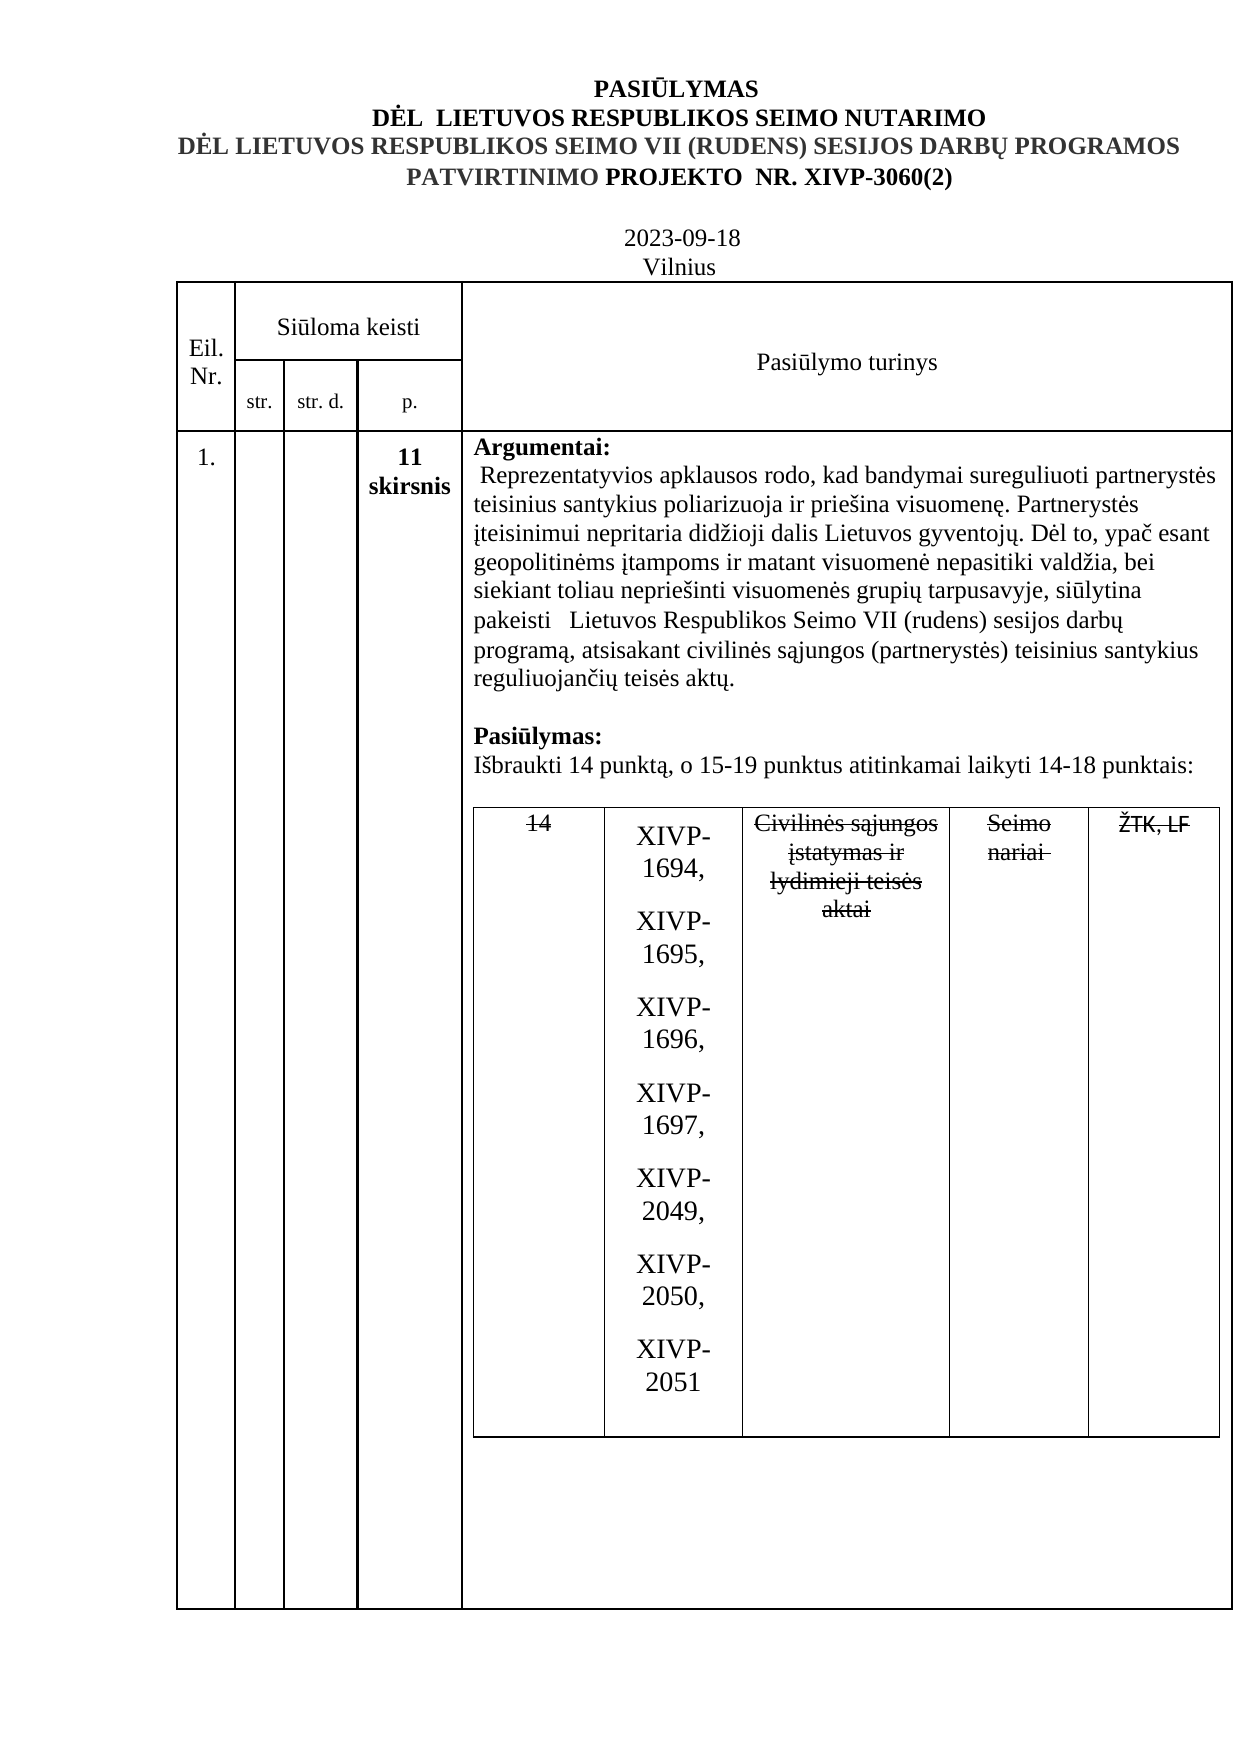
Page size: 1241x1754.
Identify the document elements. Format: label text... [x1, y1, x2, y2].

table_header Seimo nariai [950, 808, 1088, 1436]
table_cell Argumentai: Reprezentatyvios apklausos rodo, kad bandymai sureguliuoti partnerystės teisinius santykius poliarizuoja ir priešina visuomenę. Partnerystės įteisinimui nepritaria didžioji dalis Lietuvos gyventojų. Dėl to, ypač esant geopolitinėms įtampoms ir matant visuomenė nepasitiki valdžia, bei siekiant toliau nepriešinti visuomenės grupių tarpusavyje, siūlytina pakeisti Lietuvos Respublikos Seimo VII (rudens) sesijos darbų programą, atsisakant civilinės sąjungos (partnerystės) teisinius santykius reguliuojančių teisės aktų. Pasiūlymas: Išbraukti 14 punktą, o 15-19 punktus atitinkamai laikyti 14-18 punktais: [463, 432, 1231, 1438]
table_header Eil. Nr. [178, 283, 234, 430]
table_cell [359, 1438, 461, 1608]
table_cell [463, 1438, 1231, 1608]
table_header Civilinės sąjungos įstatymas ir lydimieji teisės aktai [743, 808, 949, 1436]
table_cell str. d. [285, 361, 356, 430]
table_cell [285, 1438, 356, 1608]
text 2023-09-18 [177, 223, 1181, 252]
table_cell [236, 432, 283, 1438]
table_cell [285, 432, 356, 1438]
table_cell [236, 1438, 283, 1608]
table_cell p. [359, 361, 461, 430]
table_header ­­­14 [474, 808, 604, 1436]
text PASIŪLYMAS [177, 74, 1181, 103]
table_header XIVP-1694, XIVP-1695, XIVP-1696, XIVP-1697, XIVP-2049, XIVP-2050, XIVP-2051 [605, 808, 742, 1436]
table_header ŽTK, LF [1089, 808, 1219, 1436]
table_cell str. [236, 361, 283, 430]
text DĖL LIETUVOS RESPUBLIKOS SEIMO NUTARIMO [177, 103, 1181, 131]
table_cell 1. [178, 432, 234, 1438]
text Vilnius [177, 252, 1181, 281]
text DĖL LIETUVOS RESPUBLIKOS SEIMO VII (RUDENS) SESIJOS DARBŲ PROGRAMOS PATVIRTINIMO PROJEKTO NR. XIVP-3060(2) [177, 131, 1181, 191]
table_header Siūloma keisti [236, 283, 461, 359]
table_cell [178, 1438, 234, 1608]
table_cell 11 skirsnis [359, 432, 461, 1438]
table_header Pasiūlymo turinys [463, 283, 1231, 430]
